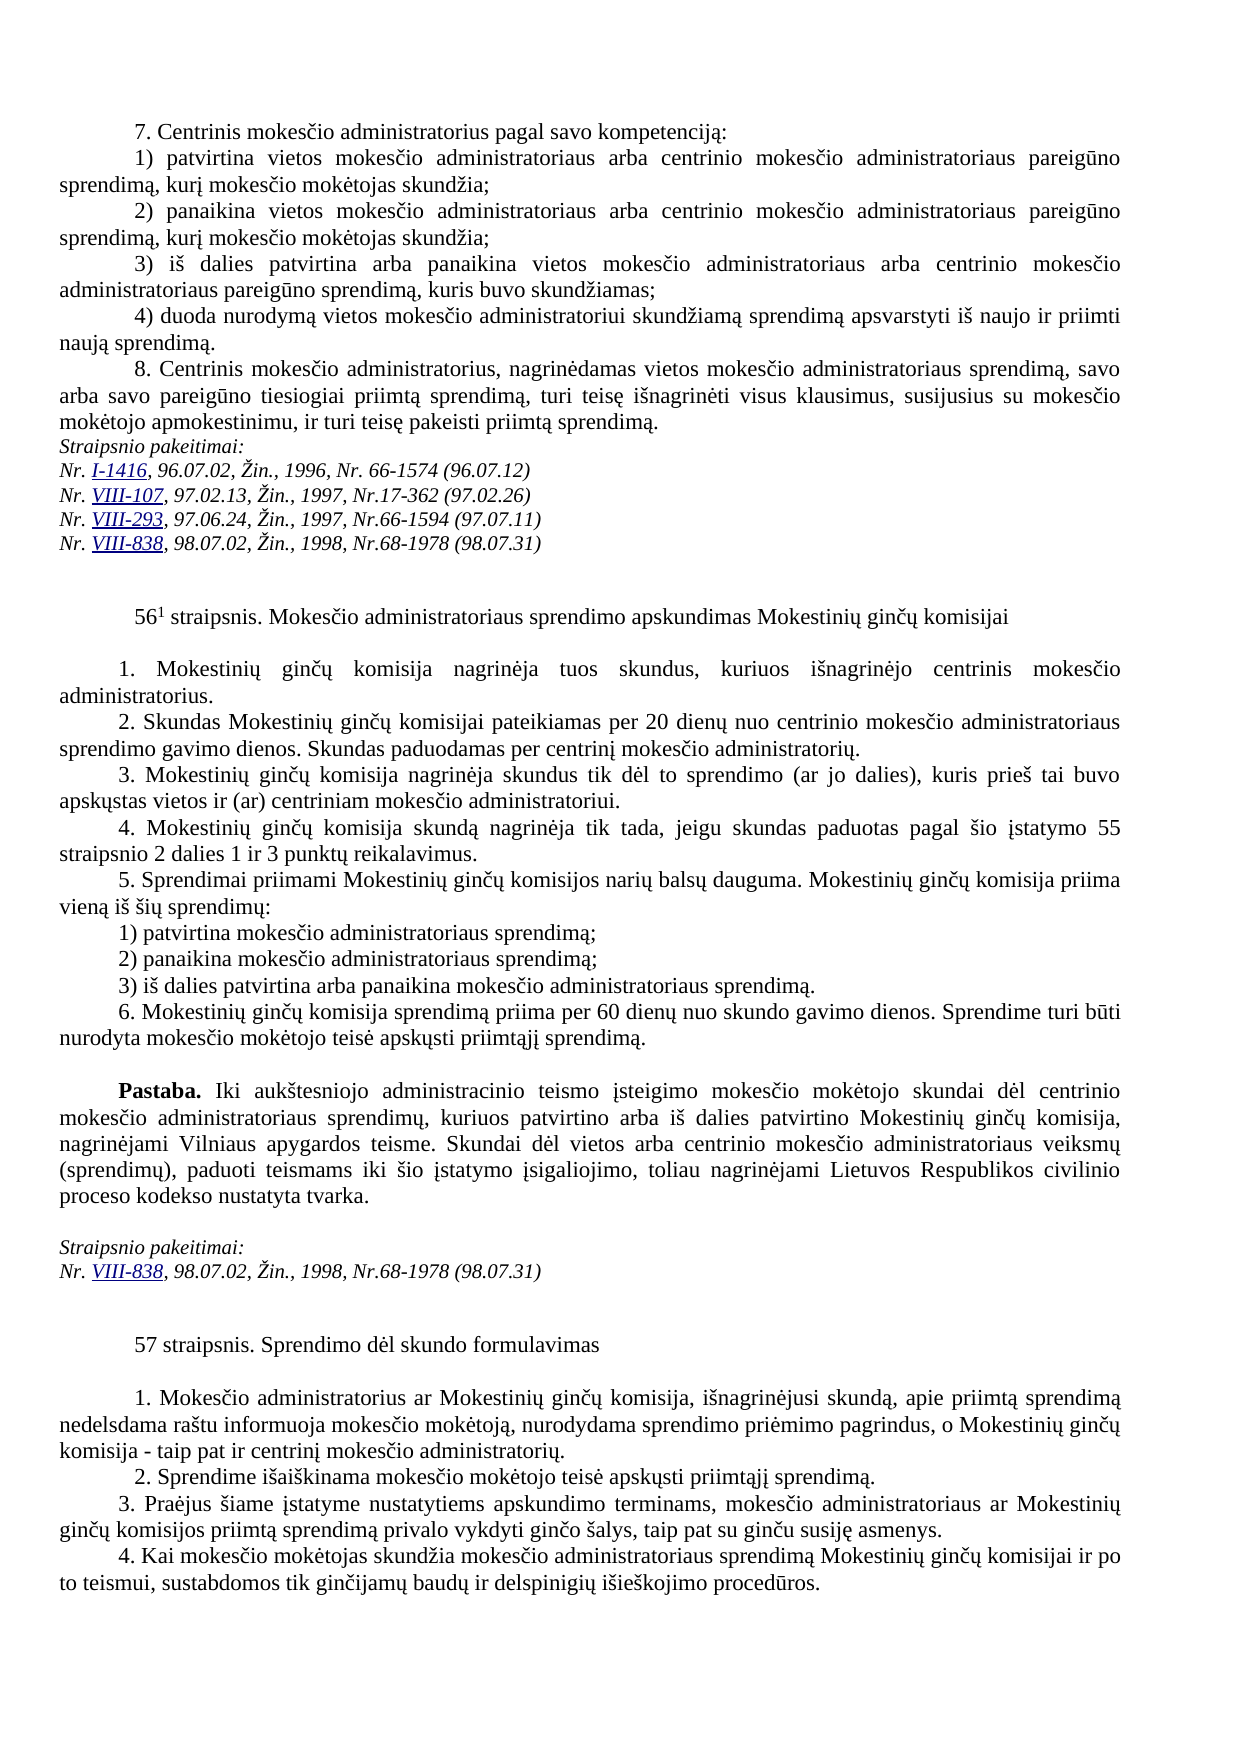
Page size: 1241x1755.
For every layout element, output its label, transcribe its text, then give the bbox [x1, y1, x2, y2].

text 1. Mokestinių ginčų komisija nagrinėja tuos skundus, kuriuos išnagrinėjo centrinis mokesčio administratorius. [59, 656, 1122, 708]
text Nr. VIII-838, 98.07.02, Žin., 1998, Nr.68-1978 (98.07.31) [59, 1259, 1122, 1283]
text 57 straipsnis. Sprendimo dėl skundo formulavimas [59, 1332, 1122, 1358]
text 5. Sprendimai priimami Mokestinių ginčų komisijos narių balsų dauguma. Mokestinių ginčų komisija priima vieną iš šių sprendimų: [59, 866, 1122, 919]
text Nr. VIII-107, 97.02.13, Žin., 1997, Nr.17-362 (97.02.26) [59, 482, 1122, 507]
text 3) iš dalies patvirtina arba panaikina vietos mokesčio administratoriaus arba centrinio mokesčio administratoriaus pareigūno sprendimą, kuris buvo skundžiamas; [59, 250, 1122, 303]
text 1) patvirtina mokesčio administratoriaus sprendimą; [59, 919, 1122, 945]
text 4. Mokestinių ginčų komisija skundą nagrinėja tik tada, jeigu skundas paduotas pagal šio įstatymo 55 straipsnio 2 dalies 1 ir 3 punktų reikalavimus. [59, 814, 1122, 866]
text 2. Skundas Mokestinių ginčų komisijai pateikiamas per 20 dienų nuo centrinio mokesčio administratoriaus sprendimo gavimo dienos. Skundas paduodamas per centrinį mokesčio administratorių. [59, 708, 1122, 761]
text 3. Praėjus šiame įstatyme nustatytiems apskundimo terminams, mokesčio administratoriaus ar Mokestinių ginčų komisijos priimtą sprendimą privalo vykdyti ginčo šalys, taip pat su ginču susiję asmenys. [59, 1490, 1122, 1542]
text 2) panaikina vietos mokesčio administratoriaus arba centrinio mokesčio administratoriaus pareigūno sprendimą, kurį mokesčio mokėtojas skundžia; [59, 197, 1122, 250]
text Straipsnio pakeitimai: [59, 434, 1122, 458]
text 1. Mokesčio administratorius ar Mokestinių ginčų komisija, išnagrinėjusi skundą, apie priimtą sprendimą nedelsdama raštu informuoja mokesčio mokėtoją, nurodydama sprendimo priėmimo pagrindus, o Mokestinių ginčų komisija - taip pat ir centrinį mokesčio administratorių. [59, 1384, 1122, 1463]
text 6. Mokestinių ginčų komisija sprendimą priima per 60 dienų nuo skundo gavimo dienos. Sprendime turi būti nurodyta mokesčio mokėtojo teisė apskųsti priimtąjį sprendimą. [59, 998, 1122, 1051]
text 3) iš dalies patvirtina arba panaikina mokesčio administratoriaus sprendimą. [59, 972, 1122, 998]
text Nr. VIII-293, 97.06.24, Žin., 1997, Nr.66-1594 (97.07.11) [59, 507, 1122, 531]
text 3. Mokestinių ginčų komisija nagrinėja skundus tik dėl to sprendimo (ar jo dalies), kuris prieš tai buvo apskųstas vietos ir (ar) centriniam mokesčio administratoriui. [59, 761, 1122, 814]
text 8. Centrinis mokesčio administratorius, nagrinėdamas vietos mokesčio administratoriaus sprendimą, savo arba savo pareigūno tiesiogiai priimtą sprendimą, turi teisę išnagrinėti visus klausimus, susijusius su mokesčio mokėtojo apmokestinimu, ir turi teisę pakeisti priimtą sprendimą. [59, 355, 1122, 434]
text 2. Sprendime išaiškinama mokesčio mokėtojo teisė apskųsti priimtąjį sprendimą. [59, 1463, 1122, 1490]
text 1) patvirtina vietos mokesčio administratoriaus arba centrinio mokesčio administratoriaus pareigūno sprendimą, kurį mokesčio mokėtojas skundžia; [59, 144, 1122, 197]
text Nr. VIII-838, 98.07.02, Žin., 1998, Nr.68-1978 (98.07.31) [59, 531, 1122, 555]
text 4. Kai mokesčio mokėtojas skundžia mokesčio administratoriaus sprendimą Mokestinių ginčų komisijai ir po to teismui, sustabdomos tik ginčijamų baudų ir delspinigių išieškojimo procedūros. [59, 1542, 1122, 1595]
text Straipsnio pakeitimai: [59, 1235, 1122, 1259]
text Pastaba. Iki aukštesniojo administracinio teismo įsteigimo mokesčio mokėtojo skundai dėl centrinio mokesčio administratoriaus sprendimų, kuriuos patvirtino arba iš dalies patvirtino Mokestinių ginčų komisija, nagrinėjami Vilniaus apygardos teisme. Skundai dėl vietos arba centrinio mokesčio administratoriaus veiksmų (sprendimų), paduoti teismams iki šio įstatymo įsigaliojimo, toliau nagrinėjami Lietuvos Respublikos civilinio proceso kodekso nustatyta tvarka. [59, 1077, 1122, 1209]
text 4) duoda nurodymą vietos mokesčio administratoriui skundžiamą sprendimą apsvarstyti iš naujo ir priimti naują sprendimą. [59, 303, 1122, 355]
text Nr. I-1416, 96.07.02, Žin., 1996, Nr. 66-1574 (96.07.12) [59, 458, 1122, 482]
text 2) panaikina mokesčio administratoriaus sprendimą; [59, 945, 1122, 972]
text 7. Centrinis mokesčio administratorius pagal savo kompetenciją: [59, 118, 1122, 144]
text 561 straipsnis. Mokesčio administratoriaus sprendimo apskundimas Mokestinių ginčų komisijai [134, 603, 1122, 629]
